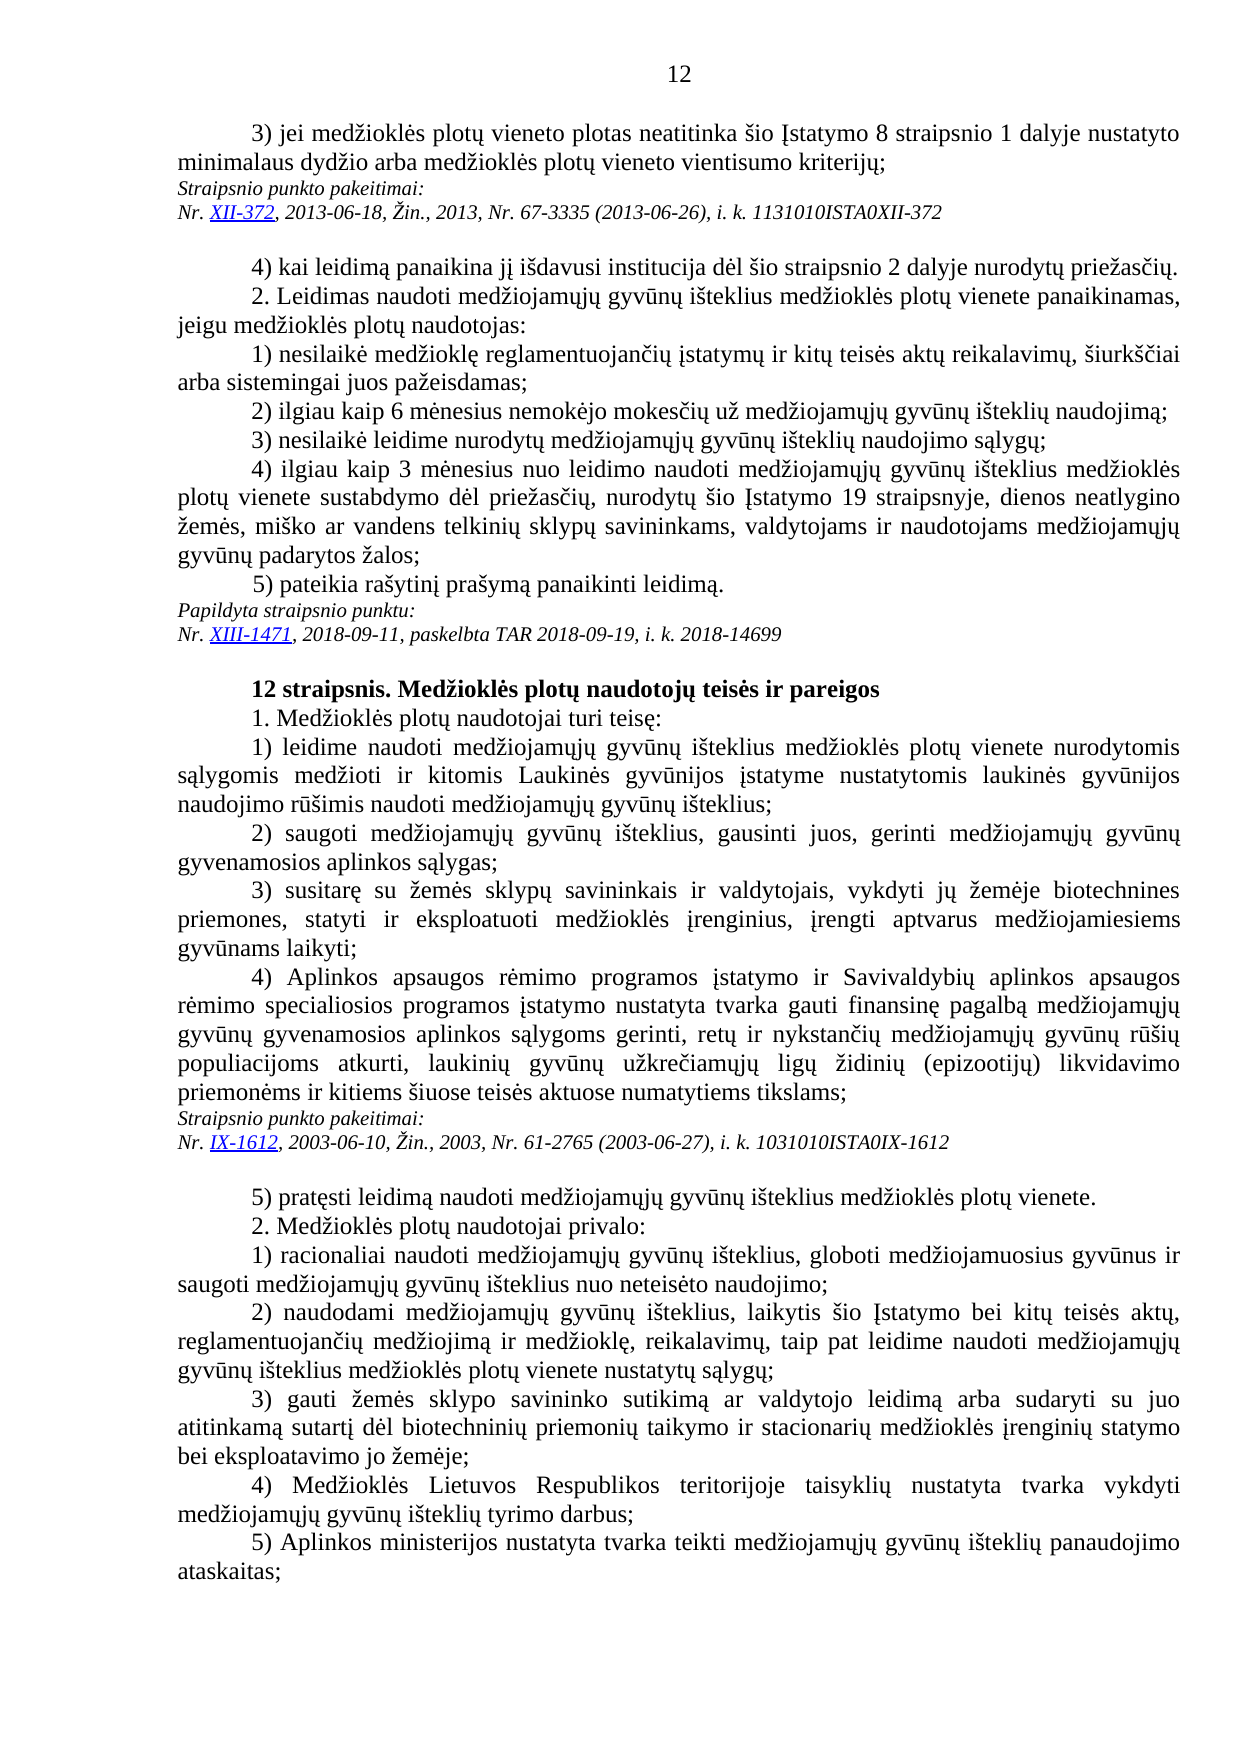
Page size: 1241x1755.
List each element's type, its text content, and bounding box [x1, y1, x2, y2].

text 2. Leidimas naudoti medžiojamųjų gyvūnų išteklius medžioklės plotų vienete panaikinamas, jeigu medžioklės plotų naudotojas: [177, 281, 1181, 339]
text 2. Medžioklės plotų naudotojai privalo: [177, 1211, 1181, 1240]
text 1) leidime naudoti medžiojamųjų gyvūnų išteklius medžioklės plotų vienete nurodytomis sąlygomis medžioti ir kitomis Laukinės gyvūnijos įstatyme nustatytomis laukinės gyvūnijos naudojimo rūšimis naudoti medžiojamųjų gyvūnų išteklius; [177, 732, 1181, 818]
text 4) Medžioklės Lietuvos Respublikos teritorijoje taisyklių nustatyta tvarka vykdyti medžiojamųjų gyvūnų išteklių tyrimo darbus; [177, 1470, 1181, 1527]
text 1) racionaliai naudoti medžiojamųjų gyvūnų išteklius, globoti medžiojamuosius gyvūnus ir saugoti medžiojamųjų gyvūnų išteklius nuo neteisėto naudojimo; [177, 1240, 1181, 1297]
text 1. Medžioklės plotų naudotojai turi teisę: [177, 703, 1181, 732]
text Nr. XII-372, 2013-06-18, Žin., 2013, Nr. 67-3335 (2013-06-26), i. k. 1131010ISTA0XII-372 [177, 200, 1181, 224]
text Papildyta straipsnio punktu: [177, 597, 1181, 622]
text 12 straipsnis. Medžioklės plotų naudotojų teisės ir pareigos [177, 674, 1181, 703]
text 5) Aplinkos ministerijos nustatyta tvarka teikti medžiojamųjų gyvūnų išteklių panaudojimo ataskaitas; [177, 1527, 1181, 1585]
text 4) Aplinkos apsaugos rėmimo programos įstatymo ir Savivaldybių aplinkos apsaugos rėmimo specialiosios programos įstatymo nustatyta tvarka gauti finansinę pagalbą medžiojamųjų gyvūnų gyvenamosios aplinkos sąlygoms gerinti, retų ir nykstančių medžiojamųjų gyvūnų rūšių populiacijoms atkurti, laukinių gyvūnų užkrečiamųjų ligų židinių (epizootijų) likvidavimo priemonėms ir kitiems šiuose teisės aktuose numatytiems tikslams; [177, 962, 1181, 1106]
text 4) kai leidimą panaikina jį išdavusi institucija dėl šio straipsnio 2 dalyje nurodytų priežasčių. [177, 252, 1181, 281]
text 2) ilgiau kaip 6 mėnesius nemokėjo mokesčių už medžiojamųjų gyvūnų išteklių naudojimą; [177, 396, 1181, 425]
text Straipsnio punkto pakeitimai: [177, 176, 1181, 200]
text 2) naudodami medžiojamųjų gyvūnų išteklius, laikytis šio Įstatymo bei kitų teisės aktų, reglamentuojančių medžiojimą ir medžioklę, reikalavimų, taip pat leidime naudoti medžiojamųjų gyvūnų išteklius medžioklės plotų vienete nustatytų sąlygų; [177, 1297, 1181, 1384]
text 3) jei medžioklės plotų vieneto plotas neatitinka šio Įstatymo 8 straipsnio 1 dalyje nustatyto minimalaus dydžio arba medžioklės plotų vieneto vientisumo kriterijų; [177, 118, 1181, 176]
text 5) pratęsti leidimą naudoti medžiojamųjų gyvūnų išteklius medžioklės plotų vienete. [177, 1182, 1181, 1211]
text Nr. IX-1612, 2003-06-10, Žin., 2003, Nr. 61-2765 (2003-06-27), i. k. 1031010ISTA0IX-1612 [177, 1130, 1181, 1154]
text 4) ilgiau kaip 3 mėnesius nuo leidimo naudoti medžiojamųjų gyvūnų išteklius medžioklės plotų vienete sustabdymo dėl priežasčių, nurodytų šio Įstatymo 19 straipsnyje, dienos neatlygino žemės, miško ar vandens telkinių sklypų savininkams, valdytojams ir naudotojams medžiojamųjų gyvūnų padarytos žalos; [177, 454, 1181, 569]
text Nr. XIII-1471, 2018-09-11, paskelbta TAR 2018-09-19, i. k. 2018-14699 [177, 622, 1181, 646]
text 3) susitarę su žemės sklypų savininkais ir valdytojais, vykdyti jų žemėje biotechnines priemones, statyti ir eksploatuoti medžioklės įrenginius, įrengti aptvarus medžiojamiesiems gyvūnams laikyti; [177, 876, 1181, 962]
text 3) gauti žemės sklypo savininko sutikimą ar valdytojo leidimą arba sudaryti su juo atitinkamą sutartį dėl biotechninių priemonių taikymo ir stacionarių medžioklės įrenginių statymo bei eksploatavimo jo žemėje; [177, 1384, 1181, 1470]
text 1) nesilaikė medžioklę reglamentuojančių įstatymų ir kitų teisės aktų reikalavimų, šiurkščiai arba sistemingai juos pažeisdamas; [177, 339, 1181, 396]
text Straipsnio punkto pakeitimai: [177, 1106, 1181, 1130]
text 5) pateikia rašytinį prašymą panaikinti leidimą. [177, 569, 1181, 597]
text 3) nesilaikė leidime nurodytų medžiojamųjų gyvūnų išteklių naudojimo sąlygų; [177, 425, 1181, 454]
text 2) saugoti medžiojamųjų gyvūnų išteklius, gausinti juos, gerinti medžiojamųjų gyvūnų gyvenamosios aplinkos sąlygas; [177, 818, 1181, 876]
